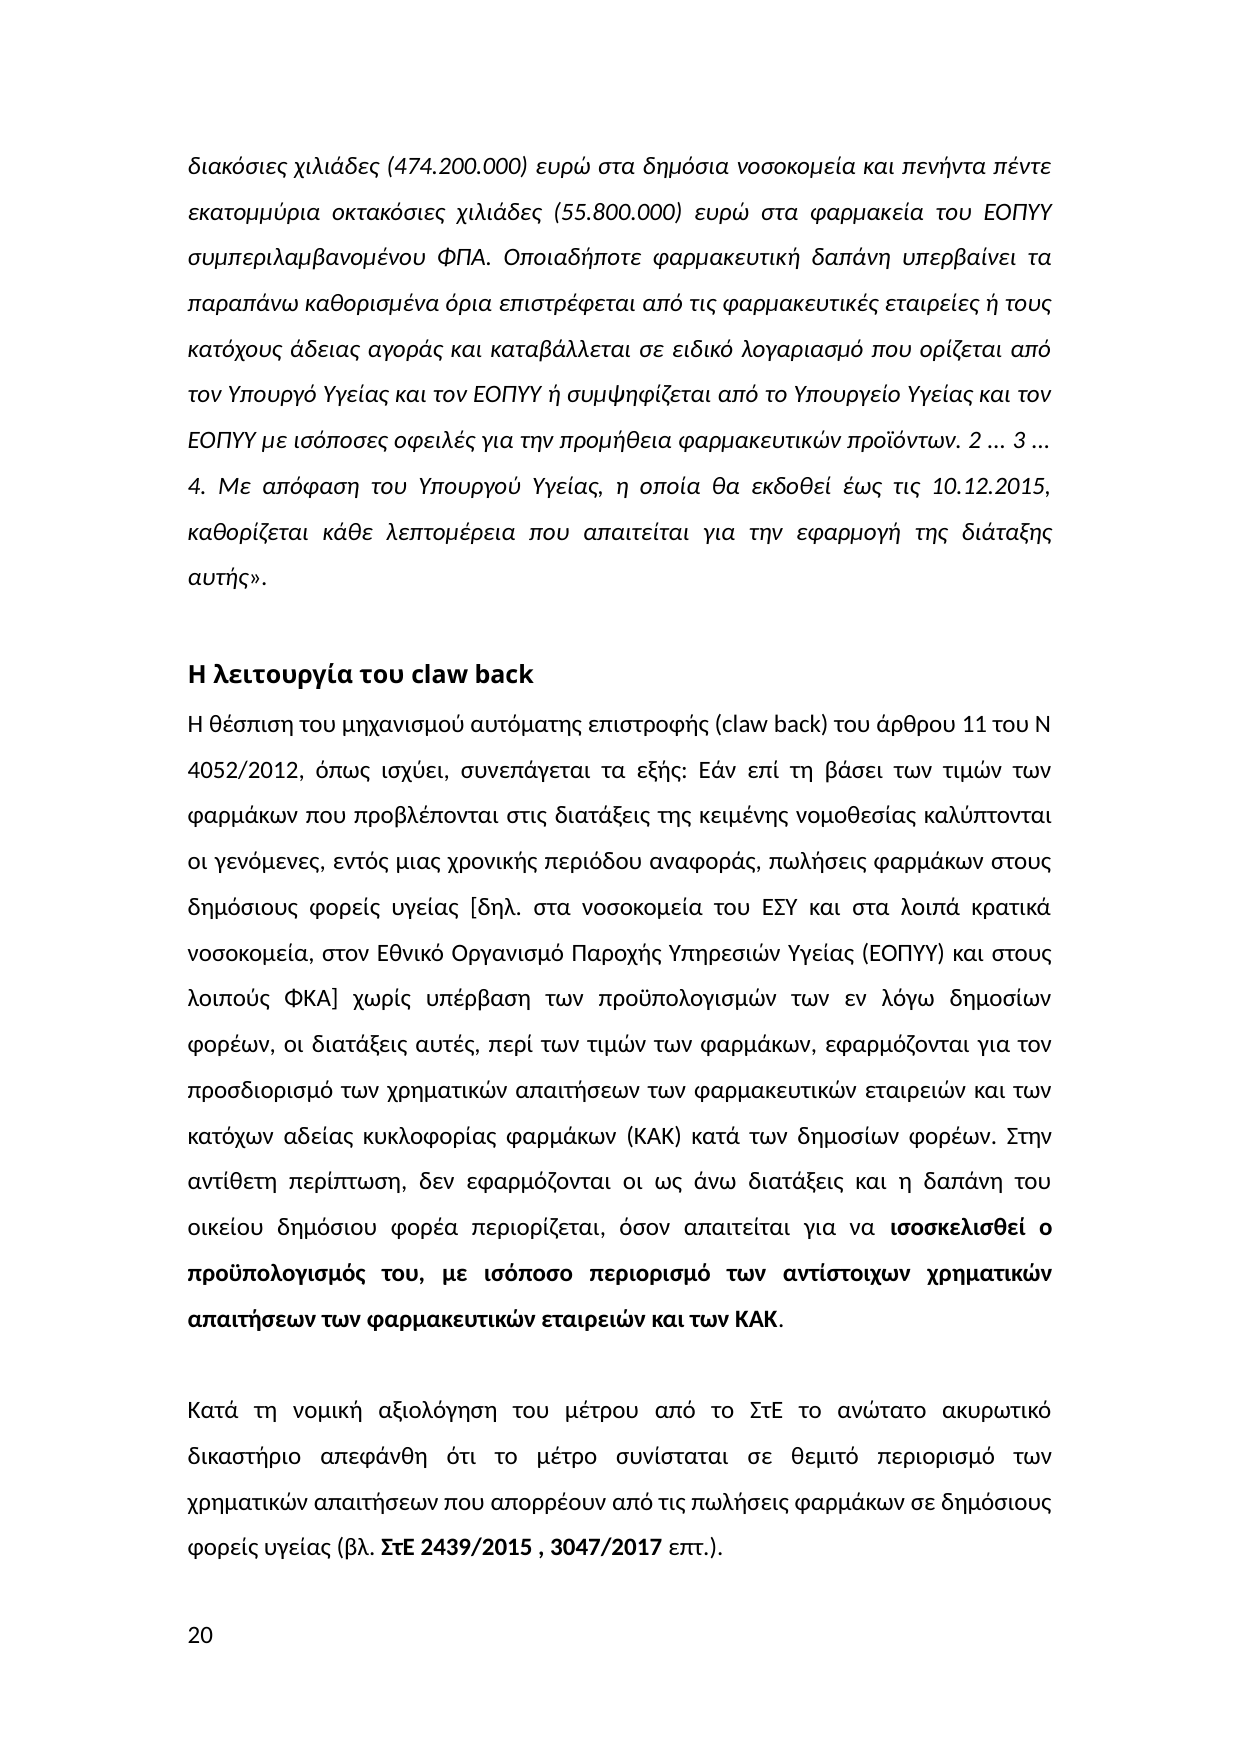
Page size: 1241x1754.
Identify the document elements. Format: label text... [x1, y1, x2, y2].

text διακόσιες χιλιάδες (474.200.000) ευρώ στα δημόσια νοσοκομεία και πενήντα πέντε εκατομμύρια οκτακόσιες χιλιάδες (55.800.000) ευρώ στα φαρμακεία του ΕΟΠΥΥ συμπεριλαμβανομένου ΦΠΑ. Οποιαδήποτε φαρμακευτική δαπάνη υπερβαίνει τα παραπάνω καθορισμένα όρια επιστρέφεται από τις φαρμακευτικές εταιρείες ή τους κατόχους άδειας αγοράς και καταβάλλεται σε ειδικό λογαριασμό που ορίζεται από τον Υπουργό Υγείας και τον ΕΟΠΥΥ ή συμψηφίζεται από το Υπουργείο Υγείας και τον ΕΟΠΥΥ με ισόποσες οφειλές για την προμήθεια φαρμακευτικών προϊόντων. 2 ... 3 ... 4. Με απόφαση του Υπουργού Υγείας, η οποία θα εκδοθεί έως τις 10.12.2015, καθορίζεται κάθε λεπτομέρεια που απαιτείται για την εφαρμογή της διάταξης αυτής». [187, 150, 1053, 592]
text Η θέσπιση του μηχανισμού αυτόματης επιστροφής (claw back) του άρθρου 11 του Ν 4052/2012, όπως ισχύει, συνεπάγεται τα εξής: Εάν επί τη βάσει των τιμών των φαρμάκων που προβλέπονται στις διατάξεις της κειμένης νομοθεσίας καλύπτονται οι γενόμενες, εντός μιας χρονικής περιόδου αναφοράς, πωλήσεις φαρμάκων στους δημόσιους φορείς υγείας [δηλ. στα νοσοκομεία του ΕΣΥ και στα λοιπά κρατικά νοσοκομεία, στον Εθνικό Οργανισμό Παροχής Υπηρεσιών Υγείας (ΕΟΠΥΥ) και στους λοιπούς ΦΚΑ] χωρίς υπέρβαση των προϋπολογισμών των εν λόγω δημοσίων φορέων, οι διατάξεις αυτές, περί των τιμών των φαρμάκων, εφαρμόζονται για τον προσδιορισμό των χρηματικών απαιτήσεων των φαρμακευτικών εταιρειών και των κατόχων αδείας κυκλοφορίας φαρμάκων (ΚΑΚ) κατά των δημοσίων φορέων. Στην αντίθετη περίπτωση, δεν εφαρμόζονται οι ως άνω διατάξεις και η δαπάνη του οικείου δημόσιου φορέα περιορίζεται, όσον απαιτείται για να ισοσκελισθεί ο προϋπολογισμός του, με ισόποσο περιορισμό των αντίστοιχων χρηματικών απαιτήσεων των φαρμακευτικών εταιρειών και των ΚΑΚ. [187, 708, 1053, 1333]
subtitle Η λειτουργία του claw back [187, 657, 1053, 691]
text Κατά τη νομική αξιολόγηση του μέτρου από το ΣτΕ το ανώτατο ακυρωτικό δικαστήριο απεφάνθη ότι το μέτρο συνίσταται σε θεμιτό περιορισμό των χρηματικών απαιτήσεων που απορρέουν από τις πωλήσεις φαρμάκων σε δημόσιους φορείς υγείας (βλ. ΣτΕ 2439/2015 , 3047/2017 επτ.). [187, 1394, 1053, 1562]
